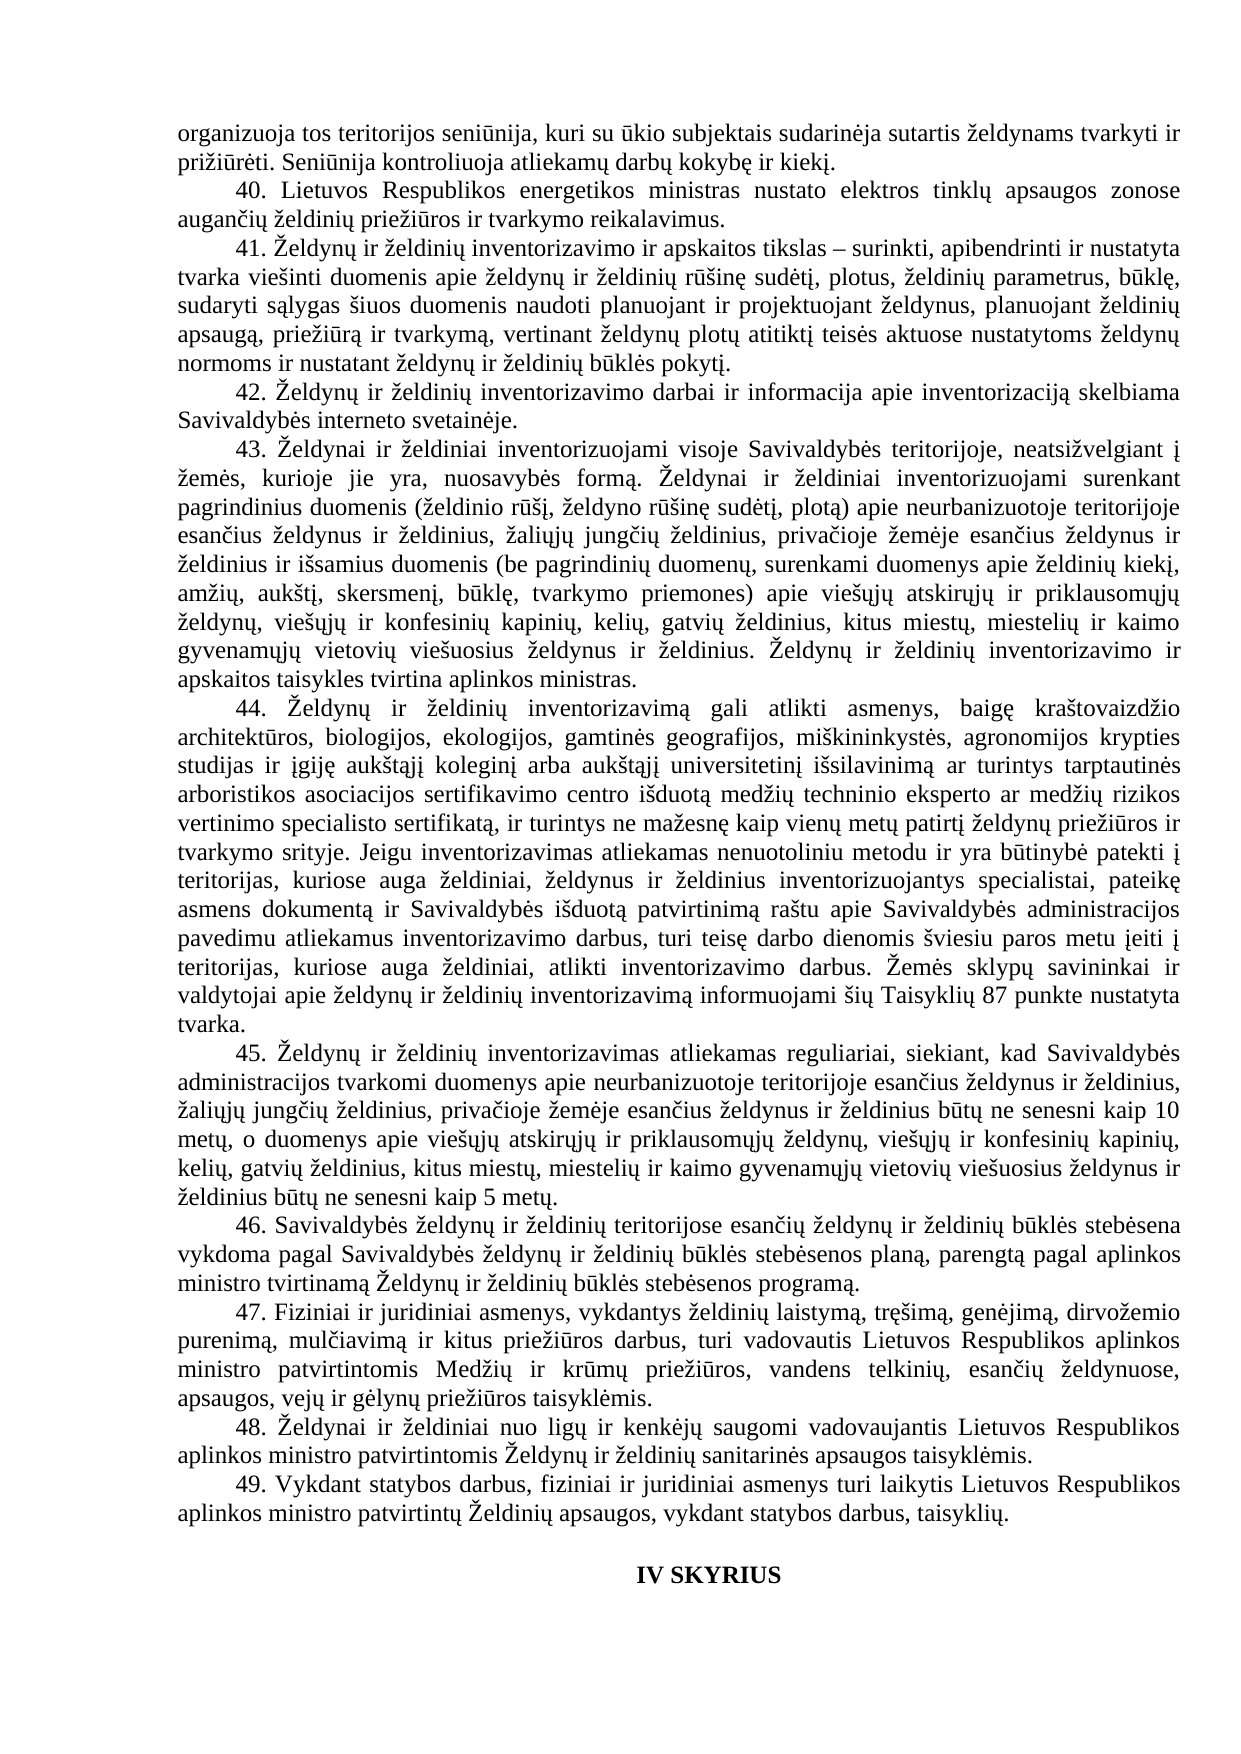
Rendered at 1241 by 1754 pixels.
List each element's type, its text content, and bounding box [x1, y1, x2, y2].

text 46. Savivaldybės želdynų ir želdinių teritorijose esančių želdynų ir želdinių būklės stebėsena vykdoma pagal Savivaldybės želdynų ir želdinių būklės stebėsenos planą, parengtą pagal aplinkos ministro tvirtinamą Želdynų ir želdinių būklės stebėsenos programą. [177, 1211, 1181, 1297]
text 43. Želdynai ir želdiniai inventorizuojami visoje Savivaldybės teritorijoje, neatsižvelgiant į žemės, kurioje jie yra, nuosavybės formą. Želdynai ir želdiniai inventorizuojami surenkant pagrindinius duomenis (želdinio rūšį, želdyno rūšinę sudėtį, plotą) apie neurbanizuotoje teritorijoje esančius želdynus ir želdinius, žaliųjų jungčių želdinius, privačioje žemėje esančius želdynus ir želdinius ir išsamius duomenis (be pagrindinių duomenų, surenkami duomenys apie želdinių kiekį, amžių, aukštį, skersmenį, būklę, tvarkymo priemones) apie viešųjų atskirųjų ir priklausomųjų želdynų, viešųjų ir konfesinių kapinių, kelių, gatvių želdinius, kitus miestų, miestelių ir kaimo gyvenamųjų vietovių viešuosius želdynus ir želdinius. Želdynų ir želdinių inventorizavimo ir apskaitos taisykles tvirtina aplinkos ministras. [177, 434, 1181, 693]
text IV SKYRIUS [177, 1560, 1181, 1589]
text 41. Želdynų ir želdinių inventorizavimo ir apskaitos tikslas – surinkti, apibendrinti ir nustatyta tvarka viešinti duomenis apie želdynų ir želdinių rūšinę sudėtį, plotus, želdinių parametrus, būklę, sudaryti sąlygas šiuos duomenis naudoti planuojant ir projektuojant želdynus, planuojant želdinių apsaugą, priežiūrą ir tvarkymą, vertinant želdynų plotų atitiktį teisės aktuose nustatytoms želdynų normoms ir nustatant želdynų ir želdinių būklės pokytį. [177, 233, 1181, 377]
text organizuoja tos teritorijos seniūnija, kuri su ūkio subjektais sudarinėja sutartis želdynams tvarkyti ir prižiūrėti. Seniūnija kontroliuoja atliekamų darbų kokybę ir kiekį. [177, 118, 1181, 176]
text 48. Želdynai ir želdiniai nuo ligų ir kenkėjų saugomi vadovaujantis Lietuvos Respublikos aplinkos ministro patvirtintomis Želdynų ir želdinių sanitarinės apsaugos taisyklėmis. [177, 1412, 1181, 1469]
text 42. Želdynų ir želdinių inventorizavimo darbai ir informacija apie inventorizaciją skelbiama Savivaldybės interneto svetainėje. [177, 377, 1181, 434]
text 47. Fiziniai ir juridiniai asmenys, vykdantys želdinių laistymą, tręšimą, genėjimą, dirvožemio purenimą, mulčiavimą ir kitus priežiūros darbus, turi vadovautis Lietuvos Respublikos aplinkos ministro patvirtintomis Medžių ir krūmų priežiūros, vandens telkinių, esančių želdynuose, apsaugos, vejų ir gėlynų priežiūros taisyklėmis. [177, 1297, 1181, 1412]
text 44. Želdynų ir želdinių inventorizavimą gali atlikti asmenys, baigę kraštovaizdžio architektūros, biologijos, ekologijos, gamtinės geografijos, miškininkystės, agronomijos krypties studijas ir įgiję aukštąjį koleginį arba aukštąjį universitetinį išsilavinimą ar turintys tarptautinės arboristikos asociacijos sertifikavimo centro išduotą medžių techninio eksperto ar medžių rizikos vertinimo specialisto sertifikatą, ir turintys ne mažesnę kaip vienų metų patirtį želdynų priežiūros ir tvarkymo srityje. Jeigu inventorizavimas atliekamas nenuotoliniu metodu ir yra būtinybė patekti į teritorijas, kuriose auga želdiniai, želdynus ir želdinius inventorizuojantys specialistai, pateikę asmens dokumentą ir Savivaldybės išduotą patvirtinimą raštu apie Savivaldybės administracijos pavedimu atliekamus inventorizavimo darbus, turi teisę darbo dienomis šviesiu paros metu įeiti į teritorijas, kuriose auga želdiniai, atlikti inventorizavimo darbus. Žemės sklypų savininkai ir valdytojai apie želdynų ir želdinių inventorizavimą informuojami šių Taisyklių 87 punkte nustatyta tvarka. [177, 693, 1181, 1038]
text 49. Vykdant statybos darbus, fiziniai ir juridiniai asmenys turi laikytis Lietuvos Respublikos aplinkos ministro patvirtintų Želdinių apsaugos, vykdant statybos darbus, taisyklių. [177, 1469, 1181, 1527]
text 45. Želdynų ir želdinių inventorizavimas atliekamas reguliariai, siekiant, kad Savivaldybės administracijos tvarkomi duomenys apie neurbanizuotoje teritorijoje esančius želdynus ir želdinius, žaliųjų jungčių želdinius, privačioje žemėje esančius želdynus ir želdinius būtų ne senesni kaip 10 metų, o duomenys apie viešųjų atskirųjų ir priklausomųjų želdynų, viešųjų ir konfesinių kapinių, kelių, gatvių želdinius, kitus miestų, miestelių ir kaimo gyvenamųjų vietovių viešuosius želdynus ir želdinius būtų ne senesni kaip 5 metų. [177, 1038, 1181, 1211]
text 40. Lietuvos Respublikos energetikos ministras nustato elektros tinklų apsaugos zonose augančių želdinių priežiūros ir tvarkymo reikalavimus. [177, 176, 1181, 233]
